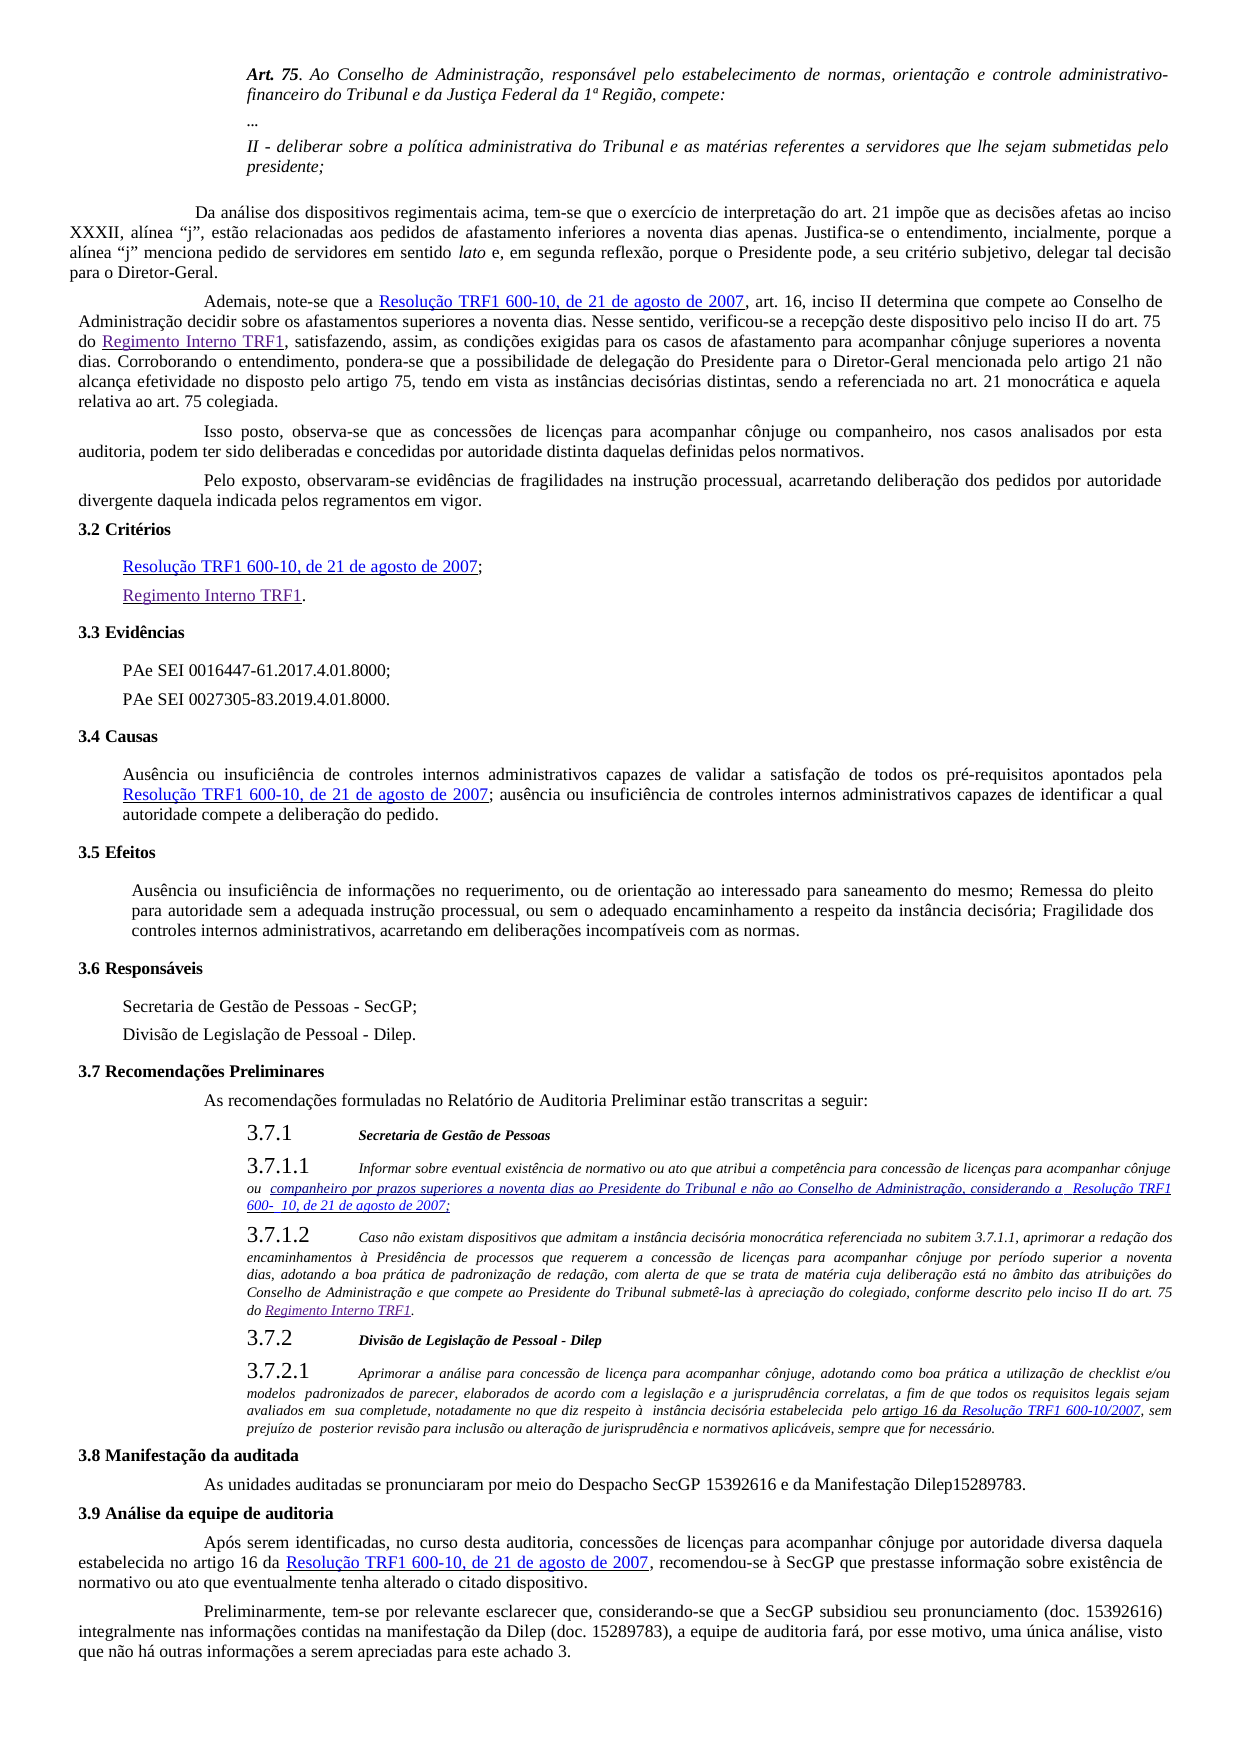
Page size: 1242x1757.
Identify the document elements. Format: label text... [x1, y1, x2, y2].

text Art. 75. Ao Conselho de Administração, responsável pelo estabelecimento de normas, orientação e controle administrativo- financeiro do Tribunal e da Justiça Federal da 1ª Região, compete: [247, 64, 1194, 104]
text As unidades auditadas se pronunciaram por meio do Despacho SecGP 15392616 e da Manifestação Dilep15289783. [204, 1474, 1194, 1494]
subtitle Evidências [78, 622, 1194, 642]
subtitle Responsáveis [78, 958, 1194, 978]
text Ausência ou insuficiência de controles internos administrativos capazes de validar a satisfação de todos os pré-requisitos apontados pela Resolução TRF1 600-10, de 21 de agosto de 2007; ausência ou insuficiência de controles internos administrativos capazes de identificar a qual autoridade compete a deliberação do pedido. [122, 764, 1164, 824]
text II - deliberar sobre a política administrativa do Tribunal e as matérias referentes a servidores que lhe sejam submetidas pelo presidente; [247, 136, 1194, 177]
text Ausência ou insuficiência de informações no requerimento, ou de orientação ao interessado para saneamento do mesmo; Remessa do pleito para autoridade sem a adequada instrução processual, ou sem o adequado encaminhamento a respeito da instância decisória; Fragilidade dos controles internos administrativos, acarretando em deliberações incompatíveis com as normas. [131, 880, 1155, 940]
list Informar sobre eventual existência de normativo ou ato que atribui a competência para concessão de licenças para acompanhar cônjuge ou companheiro por prazos superiores a noventa dias ao Presidente do Tribunal e não ao Conselho de Administração, considerando a Resolução TRF1 600- 10, de 21 de agosto de 2007; [247, 1152, 1173, 1214]
text PAe SEI 0016447-61.2017.4.01.8000; [122, 660, 1194, 680]
list Divisão de Legislação de Pessoal - Dilep [247, 1324, 1194, 1351]
subtitle Manifestação da auditada [78, 1445, 1194, 1466]
subtitle Critérios [78, 519, 1194, 539]
text As recomendações formuladas no Relatório de Auditoria Preliminar estão transcritas a seguir: [204, 1090, 1194, 1110]
text Após serem identificadas, no curso desta auditoria, concessões de licenças para acompanhar cônjuge por autoridade diversa daquela estabelecida no artigo 16 da Resolução TRF1 600-10, de 21 de agosto de 2007, recomendou-se à SecGP que prestasse informação sobre existência de normativo ou ato que eventualmente tenha alterado o citado dispositivo. [78, 1532, 1164, 1592]
text Pelo exposto, observaram-se evidências de fragilidades na instrução processual, acarretando deliberação dos pedidos por autoridade divergente daquela indicada pelos regramentos em vigor. [78, 470, 1164, 510]
subtitle Efeitos [78, 842, 1194, 862]
text Resolução TRF1 600-10, de 21 de agosto de 2007; Regimento Interno TRF1. [122, 556, 491, 605]
text Isso posto, observa-se que as concessões de licenças para acompanhar cônjuge ou companheiro, nos casos analisados por esta auditoria, podem ter sido deliberadas e concedidas por autoridade distinta daquelas definidas pelos normativos. [78, 421, 1164, 461]
text Da análise dos dispositivos regimentais acima, tem-se que o exercício de interpretação do art. 21 impõe que as decisões afetas ao inciso XXXII, alínea “j”, estão relacionadas aos pedidos de afastamento inferiores a noventa dias apenas. Justifica-se o entendimento, incialmente, porque a alínea “j” menciona pedido de servidores em sentido lato e, em segunda reflexão, porque o Presidente pode, a seu critério subjetivo, delegar tal decisão para o Diretor-Geral. [69, 202, 1173, 282]
subtitle Causas [78, 726, 1194, 747]
subtitle Recomendações Preliminares [78, 1061, 1194, 1081]
text Ademais, note-se que a Resolução TRF1 600-10, de 21 de agosto de 2007, art. 16, inciso II determina que compete ao Conselho de Administração decidir sobre os afastamentos superiores a noventa dias. Nesse sentido, verificou-se a recepção deste dispositivo pelo inciso II do art. 75 do Regimento Interno TRF1, satisfazendo, assim, as condições exigidas para os casos de afastamento para acompanhar cônjuge superiores a noventa dias. Corroborando o entendimento, pondera-se que a possibilidade de delegação do Presidente para o Diretor-Geral mencionada pelo artigo 21 não alcança efetividade no disposto pelo artigo 75, tendo em vista as instâncias decisórias distintas, sendo a referenciada no art. 21 monocrática e aquela relativa ao art. 75 colegiada. [78, 291, 1164, 412]
list Caso não existam dispositivos que admitam a instância decisória monocrática referenciada no subitem 3.7.1.1, aprimorar a redação dos encaminhamentos à Presidência de processos que requerem a concessão de licenças para acompanhar cônjuge por período superior a noventa dias, adotando a boa prática de padronização de redação, com alerta de que se trata de matéria cuja deliberação está no âmbito das atribuições do Conselho de Administração e que compete ao Presidente do Tribunal submetê-las à apreciação do colegiado, conforme descrito pelo inciso II do art. 75 do Regimento Interno TRF1. [247, 1221, 1173, 1318]
text PAe SEI 0027305-83.2019.4.01.8000. [122, 688, 1194, 709]
list Secretaria de Gestão de Pessoas [247, 1119, 1194, 1146]
text Secretaria de Gestão de Pessoas - SecGP; Divisão de Legislação de Pessoal - Dilep. [122, 995, 424, 1044]
text ... [247, 109, 1194, 130]
subtitle Análise da equipe de auditoria [78, 1503, 1194, 1523]
text Preliminarmente, tem-se por relevante esclarecer que, considerando-se que a SecGP subsidiou seu pronunciamento (doc. 15392616) integralmente nas informações contidas na manifestação da Dilep (doc. 15289783), a equipe de auditoria fará, por esse motivo, uma única análise, visto que não há outras informações a serem apreciadas para este achado 3. [78, 1601, 1164, 1661]
list Aprimorar a análise para concessão de licença para acompanhar cônjuge, adotando como boa prática a utilização de checklist e/ou modelos padronizados de parecer, elaborados de acordo com a legislação e a jurisprudência correlatas, a fim de que todos os requisitos legais sejam avaliados em sua completude, notadamente no que diz respeito à instância decisória estabelecida pelo artigo 16 da Resolução TRF1 600-10/2007, sem prejuízo de posterior revisão para inclusão ou alteração de jurisprudência e normativos aplicáveis, sempre que for necessário. [247, 1357, 1173, 1436]
